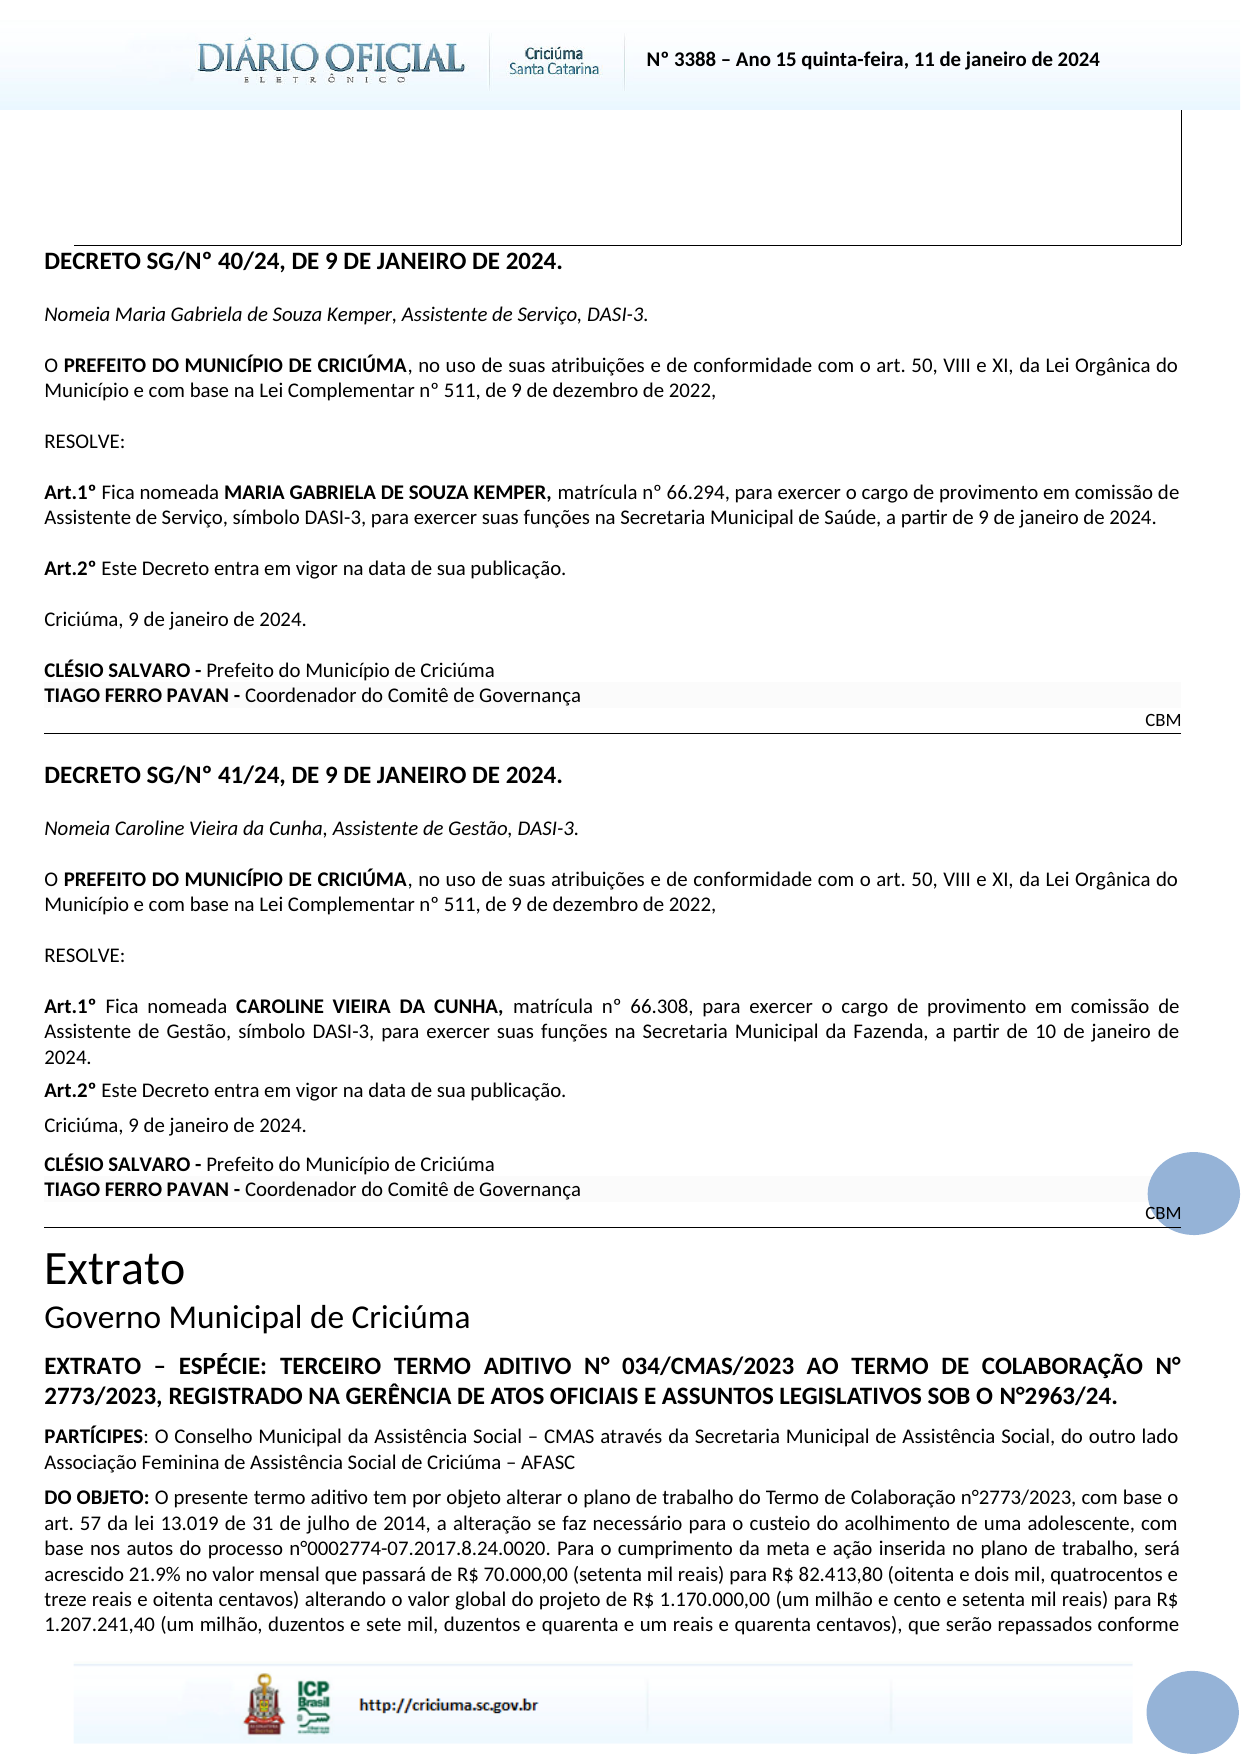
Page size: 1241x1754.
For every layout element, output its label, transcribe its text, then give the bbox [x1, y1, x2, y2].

text RESOLVE: [44, 428, 1181, 454]
text CBM [44, 708, 1181, 733]
text Art.1º Fica nomeada CAROLINE VIEIRA DA CUNHA, matrícula nº 66.308, para exercer o cargo de provimento em comissão de Assistente de Gestão, símbolo DASI-3, para exercer suas funções na Secretaria Municipal da Fazenda, a partir de 10 de janeiro de 2024. [44, 993, 1181, 1069]
text Governo Municipal de Criciúma [44, 1296, 1181, 1337]
text Art.2º Este Decreto entra em vigor na data de sua publicação. [44, 555, 1181, 581]
text EXTRATO – ESPÉCIE: TERCEIRO TERMO ADITIVO N° 034/CMAS/2023 AO TERMO DE COLABORAÇÃO N° 2773/2023, REGISTRADO NA GERÊNCIA DE ATOS OFICIAIS E ASSUNTOS LEGISLATIVOS SOB O N°2963/24. [44, 1350, 1181, 1411]
text Nomeia Maria Gabriela de Souza Kemper, Assistente de Serviço, DASI-3. [44, 301, 1181, 327]
text RESOLVE: [44, 942, 1181, 968]
text TIAGO FERRO PAVAN - Coordenador do Comitê de Governança [44, 682, 1181, 708]
text DO OBJETO: O presente termo aditivo tem por objeto alterar o plano de trabalho do Termo de Colaboração n°2773/2023, com base o art. 57 da lei 13.019 de 31 de julho de 2014, a alteração se faz necessário para o custeio do acolhimento de uma adolescente, com base nos autos do processo n°0002774-07.2017.8.24.0020. Para o cumprimento da meta e ação inserida no plano de trabalho, será acrescido 21.9% no valor mensal que passará de R$ 70.000,00 (setenta mil reais) para R$ 82.413,80 (oitenta e dois mil, quatrocentos e treze reais e oitenta centavos) alterando o valor global do projeto de R$ 1.170.000,00 (um milhão e cento e setenta mil reais) para R$ 1.207.241,40 (um milhão, duzentos e sete mil, duzentos e quarenta e um reais e quarenta centavos), que serão repassados conforme [44, 1484, 1181, 1637]
text PARTÍCIPES: O Conselho Municipal da Assistência Social – CMAS através da Secretaria Municipal de Assistência Social, do outro lado Associação Feminina de Assistência Social de Criciúma – AFASC [44, 1423, 1181, 1474]
text CLÉSIO SALVARO - Prefeito do Município de Criciúma [44, 657, 1181, 682]
text Criciúma, 9 de janeiro de 2024. [44, 606, 1181, 632]
text DECRETO SG/Nº 41/24, DE 9 DE JANEIRO DE 2024. [44, 759, 1181, 790]
text Art.1º Fica nomeada MARIA GABRIELA DE SOUZA KEMPER, matrícula nº 66.294, para exercer o cargo de provimento em comissão de Assistente de Serviço, símbolo DASI-3, para exercer suas funções na Secretaria Municipal de Saúde, a partir de 9 de janeiro de 2024. [44, 479, 1181, 530]
text O PREFEITO DO MUNICÍPIO DE CRICIÚMA, no uso de suas atribuições e de conformidade com o art. 50, VIII e XI, da Lei Orgânica do Município e com base na Lei Complementar nº 511, de 9 de dezembro de 2022, [44, 866, 1181, 917]
text CBM [44, 1202, 1165, 1227]
text Criciúma, 9 de janeiro de 2024. [44, 1113, 1181, 1138]
text CLÉSIO SALVARO - Prefeito do Município de Criciúma [44, 1151, 1181, 1176]
text Art.2º Este Decreto entra em vigor na data de sua publicação. [44, 1077, 1181, 1102]
text Extrato [44, 1238, 1181, 1296]
text DECRETO SG/Nº 40/24, DE 9 DE JANEIRO DE 2024. [44, 245, 1181, 276]
text TIAGO FERRO PAVAN - Coordenador do Comitê de Governança [44, 1176, 1151, 1202]
text O PREFEITO DO MUNICÍPIO DE CRICIÚMA, no uso de suas atribuições e de conformidade com o art. 50, VIII e XI, da Lei Orgânica do Município e com base na Lei Complementar nº 511, de 9 de dezembro de 2022, [44, 352, 1181, 403]
text Nomeia Caroline Vieira da Cunha, Assistente de Gestão, DASI-3. [44, 815, 1181, 841]
